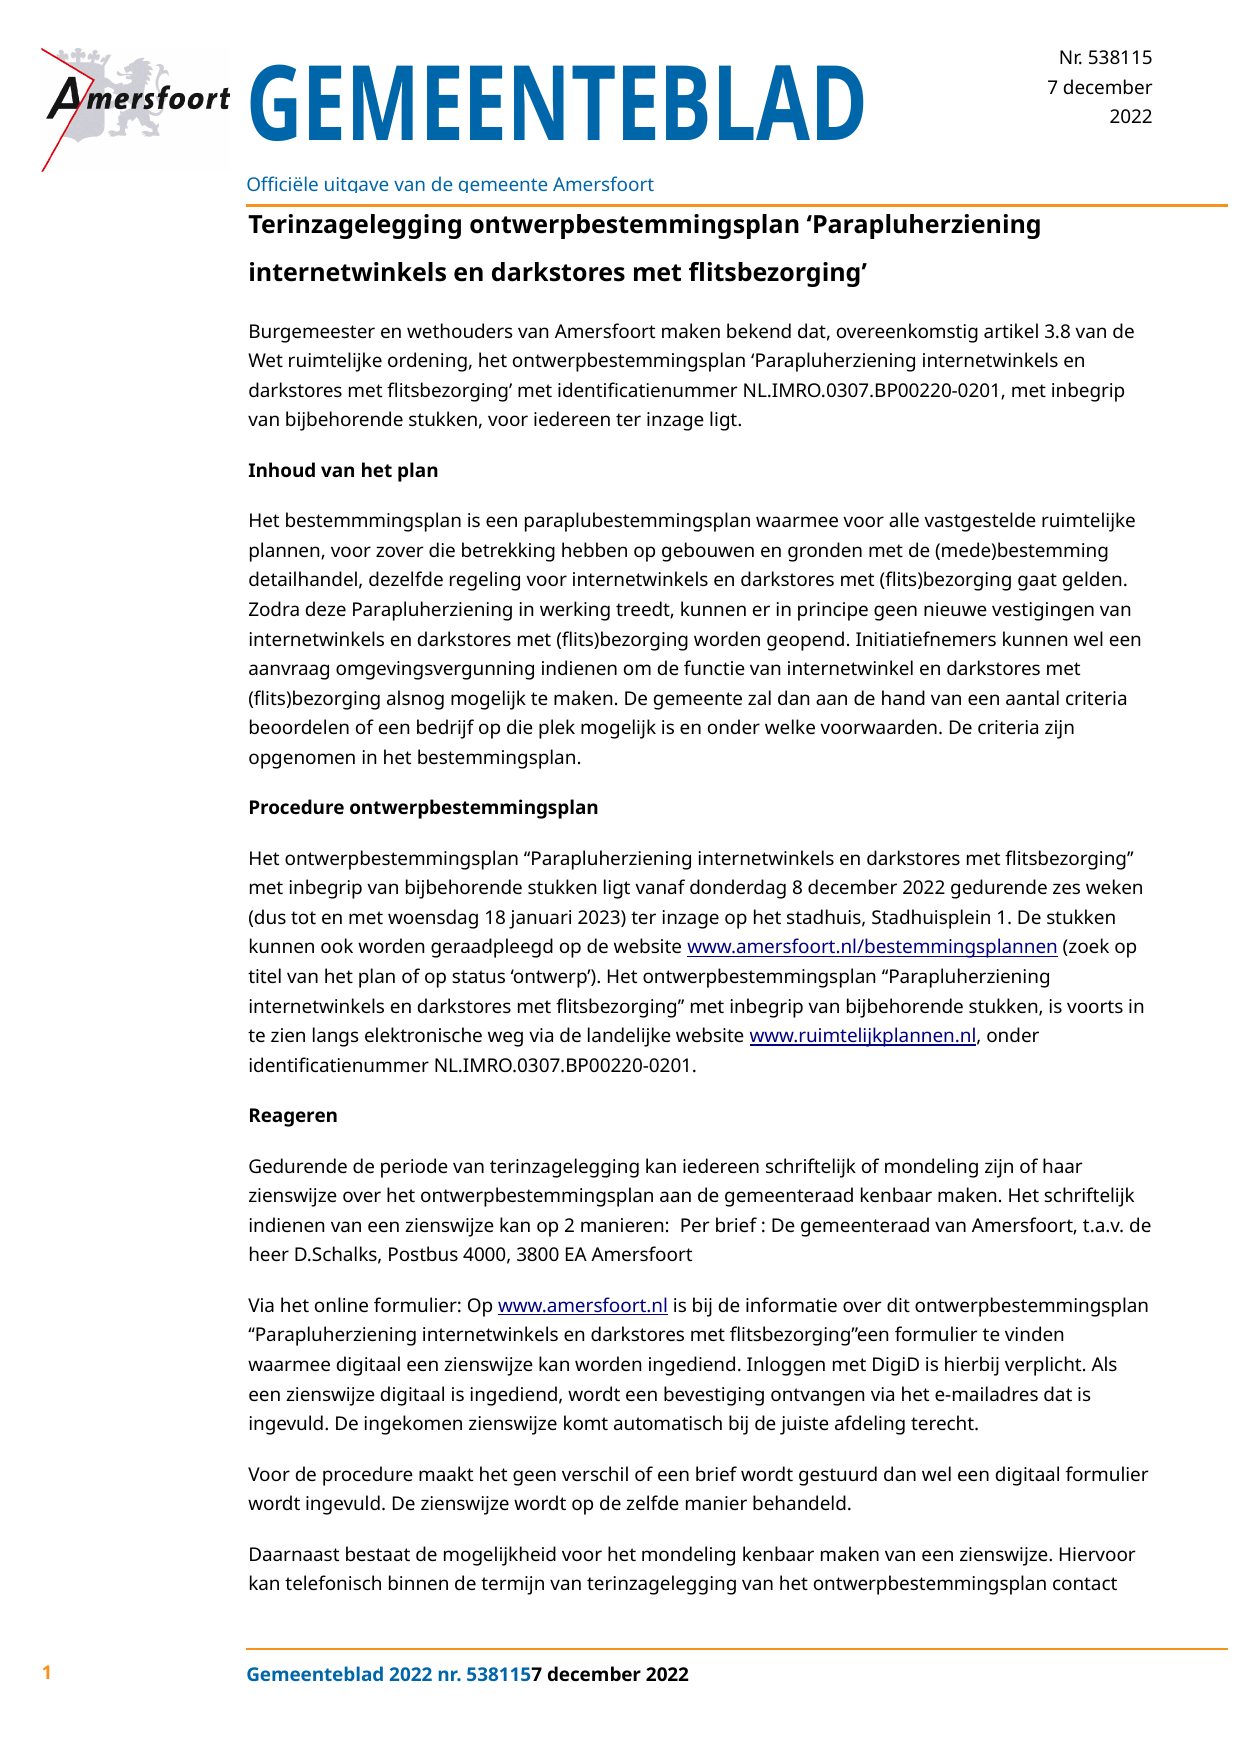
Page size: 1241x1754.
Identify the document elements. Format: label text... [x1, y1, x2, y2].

text Inhoud van het plan [248, 457, 1152, 483]
text Reageren [248, 1102, 1152, 1128]
text Voor de procedure maakt het geen verschil of een brief wordt gestuurd dan wel een digitaal formulier wordt ingevuld. De zienswijze wordt op de zelfde manier behandeld. [248, 1461, 1152, 1516]
text Procedure ontwerpbestemmingsplan [248, 794, 1152, 820]
text Gedurende de periode van terinzagelegging kan iedereen schriftelijk of mondeling zijn of haar zienswijze over het ontwerpbestemmingsplan aan de gemeenteraad kenbaar maken. Het schriftelijk indienen van een zienswijze kan op 2 manieren: Per brief : De gemeenteraad van Amersfoort, t.a.v. de heer D.Schalks, Postbus 4000, 3800 EA Amersfoort [248, 1153, 1152, 1267]
text Daarnaast bestaat de mogelijkheid voor het mondeling kenbaar maken van een zienswijze. Hiervoor kan telefonisch binnen de termijn van terinzagelegging van het ontwerpbestemmingsplan contact [248, 1541, 1152, 1596]
text Terinzagelegging ontwerpbestemmingsplan ‘Parapluherziening internetwinkels en darkstores met flitsbezorging’ [248, 207, 1152, 288]
text Het ontwerpbestemmingsplan ‘‘Parapluherziening internetwinkels en darkstores met flitsbezorging’’ met inbegrip van bijbehorende stukken ligt vanaf donderdag 8 december 2022 gedurende zes weken (dus tot en met woensdag 18 januari 2023) ter inzage op het stadhuis, Stadhuisplein 1. De stukken kunnen ook worden geraadpleegd op de website www.amersfoort.nl/bestemmingsplannen (zoek op titel van het plan of op status ‘ontwerp’). Het ontwerpbestemmingsplan ‘‘Parapluherziening internetwinkels en darkstores met flitsbezorging’’ met inbegrip van bijbehorende stukken, is voorts in te zien langs elektronische weg via de landelijke website www.ruimtelijkplannen.nl, onder identificatienummer NL.IMRO.0307.BP00220-0201. [248, 845, 1152, 1078]
picture [41, 47, 231, 172]
text Burgemeester en wethouders van Amersfoort maken bekend dat, overeenkomstig artikel 3.8 van de Wet ruimtelijke ordening, het ontwerpbestemmingsplan ‘Parapluherziening internetwinkels en darkstores met flitsbezorging’ met identificatienummer NL.IMRO.0307.BP00220-0201, met inbegrip van bijbehorende stukken, voor iedereen ter inzage ligt. [248, 318, 1152, 432]
text Het bestemmmingsplan is een paraplubestemmingsplan waarmee voor alle vastgestelde ruimtelijke plannen, voor zover die betrekking hebben op gebouwen en gronden met de (mede)bestemming detailhandel, dezelfde regeling voor internetwinkels en darkstores met (flits)bezorging gaat gelden. Zodra deze Parapluherziening in werking treedt, kunnen er in principe geen nieuwe vestigingen van internetwinkels en darkstores met (flits)bezorging worden geopend. Initiatiefnemers kunnen wel een aanvraag omgevingsvergunning indienen om de functie van internetwinkel en darkstores met (flits)bezorging alsnog mogelijk te maken. De gemeente zal dan aan de hand van een aantal criteria beoordelen of een bedrijf op die plek mogelijk is en onder welke voorwaarden. De criteria zijn opgenomen in het bestemmingsplan. [248, 507, 1152, 770]
text Via het online formulier: Op www.amersfoort.nl is bij de informatie over dit ontwerpbestemmingsplan ‘‘Parapluherziening internetwinkels en darkstores met flitsbezorging’’een formulier te vinden waarmee digitaal een zienswijze kan worden ingediend. Inloggen met DigiD is hierbij verplicht. Als een zienswijze digitaal is ingediend, wordt een bevestiging ontvangen via het e-mailadres dat is ingevuld. De ingekomen zienswijze komt automatisch bij de juiste afdeling terecht. [248, 1292, 1152, 1436]
